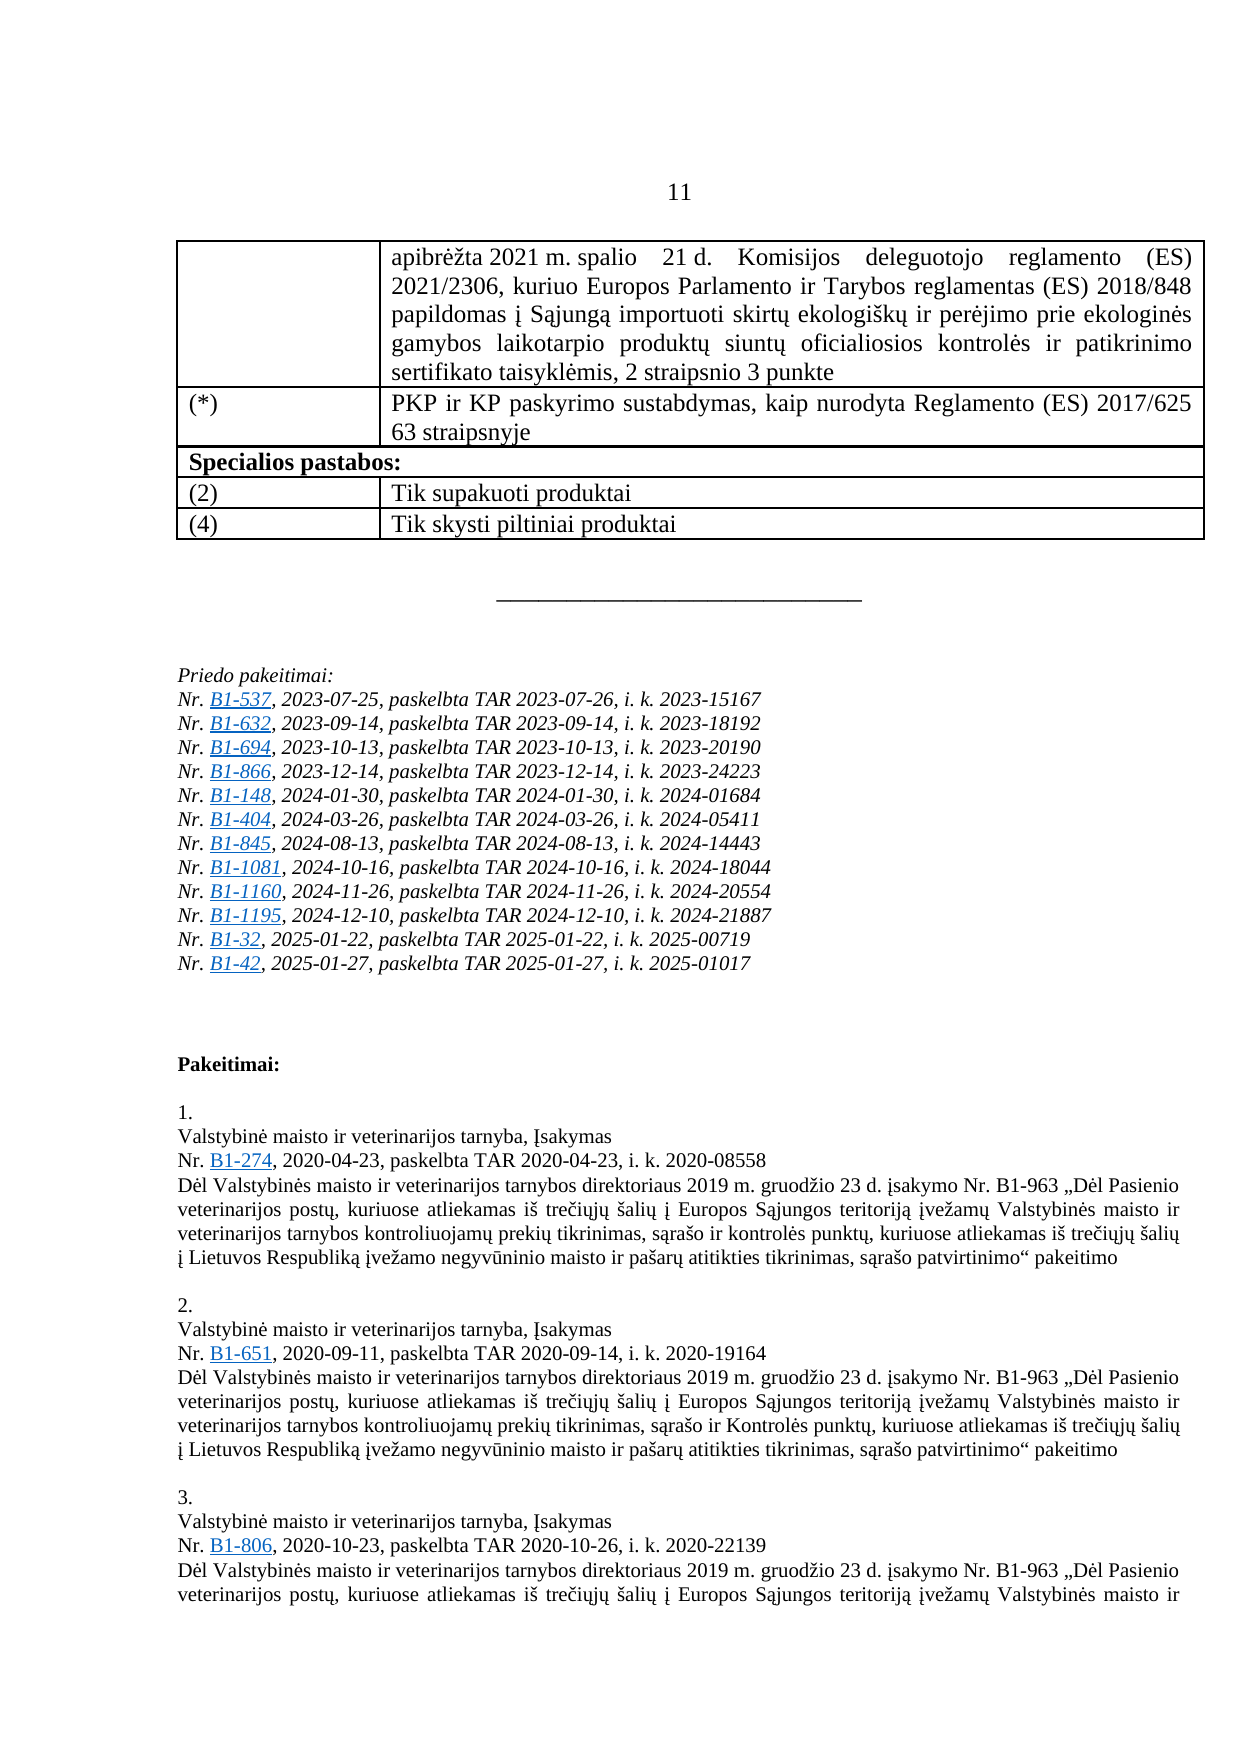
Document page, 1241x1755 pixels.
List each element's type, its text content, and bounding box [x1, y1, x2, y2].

text 1. [177, 1100, 1181, 1124]
text Nr. B1-404, 2024-03-26, paskelbta TAR 2024-03-26, i. k. 2024-05411 [177, 807, 1181, 831]
table_cell (*) [178, 388, 379, 445]
table_header (2) [189, 478, 365, 507]
table_cell [178, 478, 189, 507]
text Nr. B1-148, 2024-01-30, paskelbta TAR 2024-01-30, i. k. 2024-01684 [177, 783, 1181, 807]
text Nr. B1-1195, 2024-12-10, paskelbta TAR 2024-12-10, i. k. 2024-21887 [177, 903, 1181, 927]
text Nr. B1-537, 2023-07-25, paskelbta TAR 2023-07-26, i. k. 2023-15167 [177, 687, 1181, 711]
table_header [365, 478, 369, 507]
text __________________________ [177, 573, 1181, 605]
text Nr. B1-866, 2023-12-14, paskelbta TAR 2023-12-14, i. k. 2023-24223 [177, 759, 1181, 783]
text Nr. B1-845, 2024-08-13, paskelbta TAR 2024-08-13, i. k. 2024-14443 [177, 831, 1181, 855]
text Valstybinė maisto ir veterinarijos tarnyba, Įsakymas [177, 1509, 1181, 1533]
table_cell [178, 509, 189, 538]
table_cell apibrėžta 2021 m. spalio 21 d. Komisijos deleguotojo reglamento (ES) 2021/2306, kuriuo Europos Parlamento ir Tarybos reglamentas (ES) 2018/848 papildomas į Sąjungą importuoti skirtų ekologiškų ir perėjimo prie ekologinės gamybos laikotarpio produktų siuntų oficialiosios kontrolės ir patikrinimo sertifikato taisyklėmis, 2 straipsnio 3 punkte [381, 242, 1203, 386]
text Dėl Valstybinės maisto ir veterinarijos tarnybos direktoriaus 2019 m. gruodžio 23 d. įsakymo Nr. B1-963 „Dėl Pasienio veterinarijos postų, kuriuose atliekamas iš trečiųjų šalių į Europos Sąjungos teritoriją įvežamų Valstybinės maisto ir veterinarijos tarnybos kontroliuojamų prekių tikrinimas, sąrašo ir kontrolės punktų, kuriuose atliekamas iš trečiųjų šalių į Lietuvos Respubliką įvežamo negyvūninio maisto ir pašarų atitikties tikrinimas, sąrašo patvirtinimo“ pakeitimo [177, 1172, 1181, 1269]
text Nr. B1-694, 2023-10-13, paskelbta TAR 2023-10-13, i. k. 2023-20190 [177, 735, 1181, 759]
table_cell [369, 478, 379, 507]
text Nr. B1-274, 2020-04-23, paskelbta TAR 2020-04-23, i. k. 2020-08558 [177, 1148, 1181, 1172]
text Valstybinė maisto ir veterinarijos tarnyba, Įsakymas [177, 1124, 1181, 1148]
table_header (4) [189, 509, 365, 538]
text Pakeitimai: [177, 1052, 1181, 1076]
text Dėl Valstybinės maisto ir veterinarijos tarnybos direktoriaus 2019 m. gruodžio 23 d. įsakymo Nr. B1-963 „Dėl Pasienio veterinarijos postų, kuriuose atliekamas iš trečiųjų šalių į Europos Sąjungos teritoriją įvežamų Valstybinės maisto ir veterinarijos tarnybos kontroliuojamų prekių tikrinimas, sąrašo ir Kontrolės punktų, kuriuose atliekamas iš trečiųjų šalių į Lietuvos Respubliką įvežamo negyvūninio maisto ir pašarų atitikties tikrinimas, sąrašo patvirtinimo“ pakeitimo [177, 1365, 1181, 1461]
table_cell PKP ir KP paskyrimo sustabdymas, kaip nurodyta Reglamento (ES) 2017/625 63 straipsnyje [381, 388, 1203, 445]
text 2. [177, 1293, 1181, 1317]
text Nr. B1-632, 2023-09-14, paskelbta TAR 2023-09-14, i. k. 2023-18192 [177, 711, 1181, 735]
table_header [365, 509, 369, 538]
table_cell [178, 242, 379, 386]
text Nr. B1-42, 2025-01-27, paskelbta TAR 2025-01-27, i. k. 2025-01017 [177, 951, 1181, 975]
text Nr. B1-806, 2020-10-23, paskelbta TAR 2020-10-26, i. k. 2020-22139 [177, 1533, 1181, 1557]
table_cell Specialios pastabos: [178, 448, 1203, 476]
table_cell Tik supakuoti produktai [381, 478, 1203, 507]
table_cell [369, 509, 379, 538]
text Nr. B1-1160, 2024-11-26, paskelbta TAR 2024-11-26, i. k. 2024-20554 [177, 879, 1181, 903]
text Nr. B1-1081, 2024-10-16, paskelbta TAR 2024-10-16, i. k. 2024-18044 [177, 855, 1181, 879]
text Priedo pakeitimai: [177, 662, 1181, 687]
table_cell Tik skysti piltiniai produktai [381, 509, 1203, 538]
text Valstybinė maisto ir veterinarijos tarnyba, Įsakymas [177, 1317, 1181, 1341]
text Dėl Valstybinės maisto ir veterinarijos tarnybos direktoriaus 2019 m. gruodžio 23 d. įsakymo Nr. B1-963 „Dėl Pasienio veterinarijos postų, kuriuose atliekamas iš trečiųjų šalių į Europos Sąjungos teritoriją įvežamų Valstybinės maisto ir [177, 1557, 1181, 1606]
text 3. [177, 1485, 1181, 1509]
text Nr. B1-651, 2020-09-11, paskelbta TAR 2020-09-14, i. k. 2020-19164 [177, 1341, 1181, 1365]
text Nr. B1-32, 2025-01-22, paskelbta TAR 2025-01-22, i. k. 2025-00719 [177, 927, 1181, 951]
